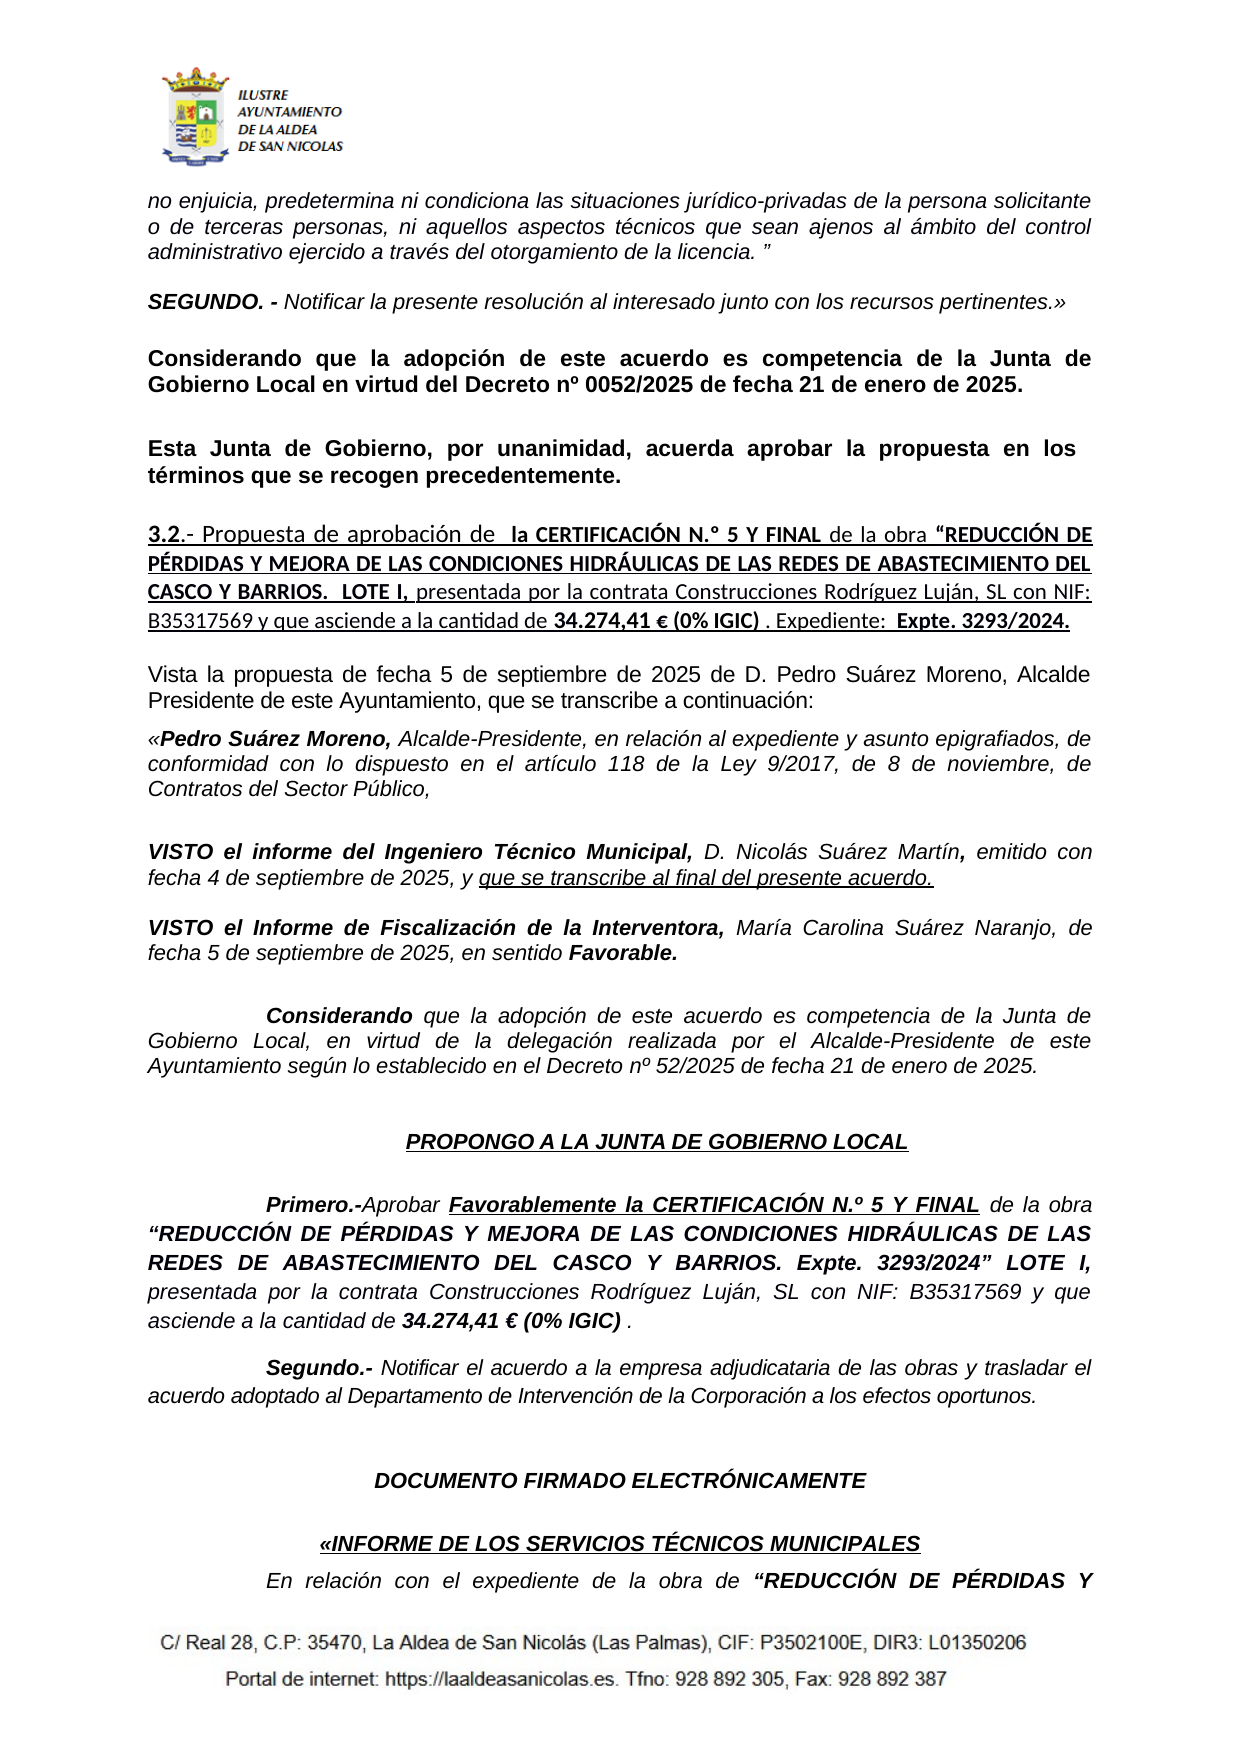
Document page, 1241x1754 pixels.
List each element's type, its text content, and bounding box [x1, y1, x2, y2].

text Esta Junta de Gobierno, por unanimidad, acuerda aprobar la propuesta en los términos que se recogen precedentemente. [148, 435, 1078, 488]
text VISTO el Informe de Fiscalización de la Interventora, María Carolina Suárez Naranjo, de fecha 5 de septiembre de 2025, en sentido Favorable. [148, 915, 1093, 965]
picture [148, 59, 359, 174]
text VISTO el informe del Ingeniero Técnico Municipal, D. Nicolás Suárez Martín, emitido con fecha 4 de septiembre de 2025, y que se transcribe al final del presente acuerdo. [148, 839, 1093, 889]
text Vista la propuesta de fecha 5 de septiembre de 2025 de D. Pedro Suárez Moreno, Alcalde Presidente de este Ayuntamiento, que se transcribe a continuación: [148, 661, 1093, 713]
text Considerando que la adopción de este acuerdo es competencia de la Junta de Gobierno Local, en virtud de la delegación realizada por el Alcalde-Presidente de este Ayuntamiento según lo establecido en el Decreto nº 52/2025 de fecha 21 de enero de 2025. [148, 1003, 1093, 1078]
text Primero.-Aprobar Favorablemente la CERTIFICACIÓN N.º 5 Y FINAL de la obra “REDUCCIÓN DE PÉRDIDAS Y MEJORA DE LAS CONDICIONES HIDRÁULICAS DE LAS REDES DE ABASTECIMIENTO DEL CASCO Y BARRIOS. Expte. 3293/2024” LOTE I, presentada por la contrata Construcciones Rodríguez Luján, SL con NIF: B35317569 y que asciende a la cantidad de 34.274,41 € (0% IGIC) . [148, 1192, 1093, 1333]
text En relación con el expediente de la obra de “REDUCCIÓN DE PÉRDIDAS Y [148, 1568, 1093, 1593]
text PÉRDIDAS Y MEJORA DE LAS CONDICIONES HIDRÁULICAS DE LAS REDES DE ABASTECIMIENTO DEL CASCO Y BARRIOS. LOTE I, presentada por la contrata Construcciones Rodríguez Luján, SL con NIF: B35317569 y que asciende a la cantidad de 34.274,41 € (0% IGIC) . Expediente: Expte. 3293/2024. [148, 546, 1093, 634]
text Considerando que la adopción de este acuerdo es competencia de la Junta de Gobierno Local en virtud del Decreto nº 0052/2025 de fecha 21 de enero de 2025. [148, 345, 1092, 398]
text SEGUNDO. - Notificar la presente resolución al interesado junto con los recursos pertinentes.» [148, 289, 1093, 314]
picture [148, 1626, 1033, 1695]
text Segundo.- Notificar el acuerdo a la empresa adjudicataria de las obras y trasladar el acuerdo adoptado al Departamento de Intervención de la Corporación a los efectos oportunos. [148, 1354, 1093, 1408]
text PROPONGO A LA JUNTA DE GOBIERNO LOCAL [148, 1129, 1093, 1154]
text DOCUMENTO FIRMADO ELECTRÓNICAMENTE [148, 1468, 1093, 1493]
text «INFORME DE LOS SERVICIOS TÉCNICOS MUNICIPALES [148, 1531, 1093, 1556]
text 3.2.- Propuesta de aprobación de la CERTIFICACIÓN N.º 5 Y FINAL de la obra “REDUCCIÓN DE [148, 518, 1093, 544]
text «Pedro Suárez Moreno, Alcalde-Presidente, en relación al expediente y asunto epigrafiados, de conformidad con lo dispuesto en el artículo 118 de la Ley 9/2017, de 8 de noviembre, de Contratos del Sector Público, [148, 726, 1093, 801]
text no enjuicia, predetermina ni condiciona las situaciones jurídico-privadas de la persona solicitante o de terceras personas, ni aquellos aspectos técnicos que sean ajenos al ámbito del control administrativo ejercido a través del otorgamiento de la licencia. ” [148, 188, 1093, 264]
